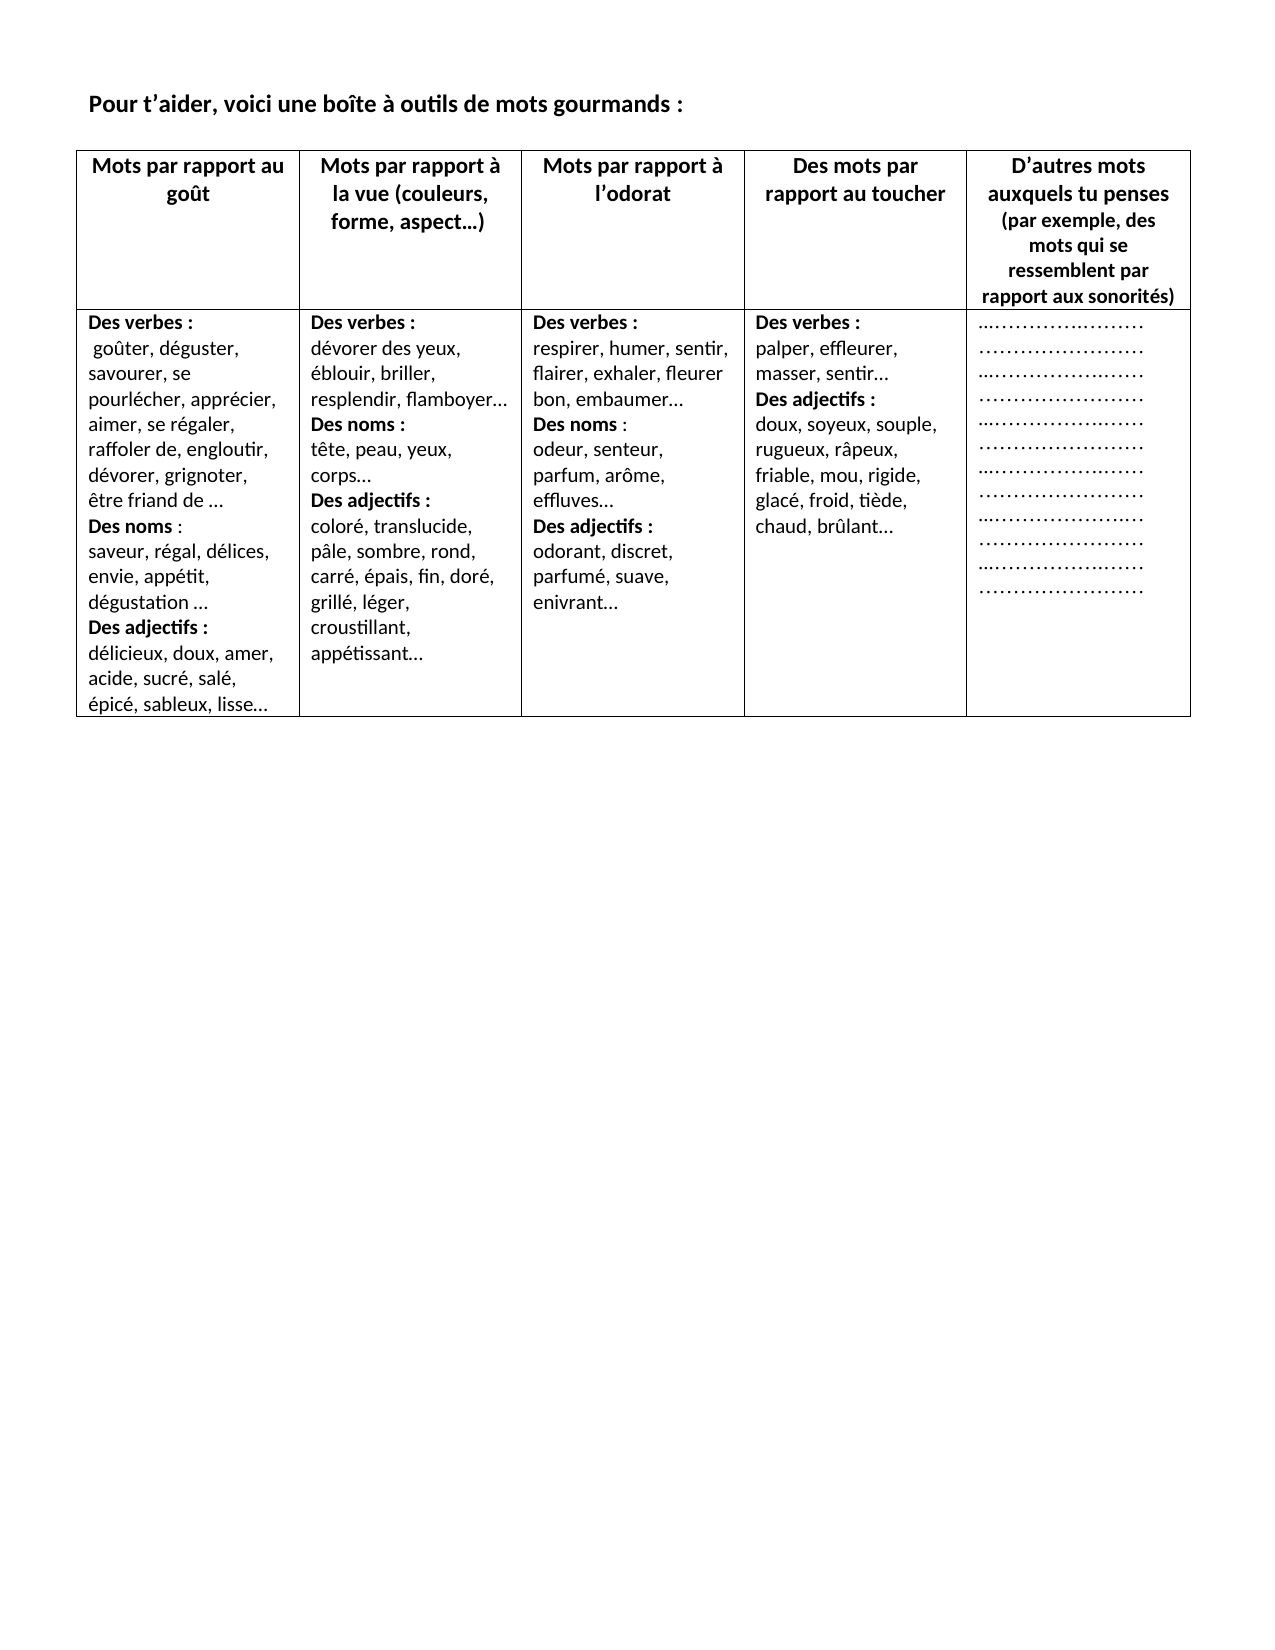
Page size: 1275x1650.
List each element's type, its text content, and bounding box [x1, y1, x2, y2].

table_cell Des verbes : respirer, humer, sentir, flairer, exhaler, fleurer bon, embaumer… Des noms : odeur, senteur, parfum, arôme, effluves… Des adjectifs : odorant, discret, parfumé, suave, enivrant… [522, 310, 744, 716]
text Pour t’aider, voici une boîte à outils de mots gourmands : [89, 89, 1186, 119]
table_cell Des verbes : goûter, déguster, savourer, se pourlécher, apprécier, aimer, se régaler, raffoler de, engloutir, dévorer, grignoter, être friand de … Des noms : saveur, régal, délices, envie, appétit, dégustation … Des adjectifs : délicieux, doux, amer, acide, sucré, salé, épicé, sableux, lisse… [77, 310, 299, 716]
table_cell Des verbes : palper, effleurer, masser, sentir… Des adjectifs : doux, soyeux, souple, rugueux, râpeux, friable, mou, rigide, glacé, froid, tiède, chaud, brûlant… [745, 310, 966, 716]
table_header Des mots par rapport au toucher [745, 151, 966, 308]
table_cell ...………….……… …………………… ...…………….…… …………………… ...…………….…… …………………… ...…………….…… …………………… ...……………….… …………………… ...…………….…… …………………… [967, 310, 1190, 716]
table_header Mots par rapport à l’odorat [522, 151, 744, 308]
table_header Mots par rapport à la vue (couleurs, forme, aspect…) [300, 151, 521, 308]
table_header D’autres mots auxquels tu penses (par exemple, des mots qui se ressemblent par rapport aux sonorités) [967, 151, 1190, 308]
table_cell Des verbes : dévorer des yeux, éblouir, briller, resplendir, flamboyer… Des noms : tête, peau, yeux, corps… Des adjectifs : coloré, translucide, pâle, sombre, rond, carré, épais, fin, doré, grillé, léger, croustillant, appétissant… [300, 310, 521, 716]
table_header Mots par rapport au goût [77, 151, 299, 308]
